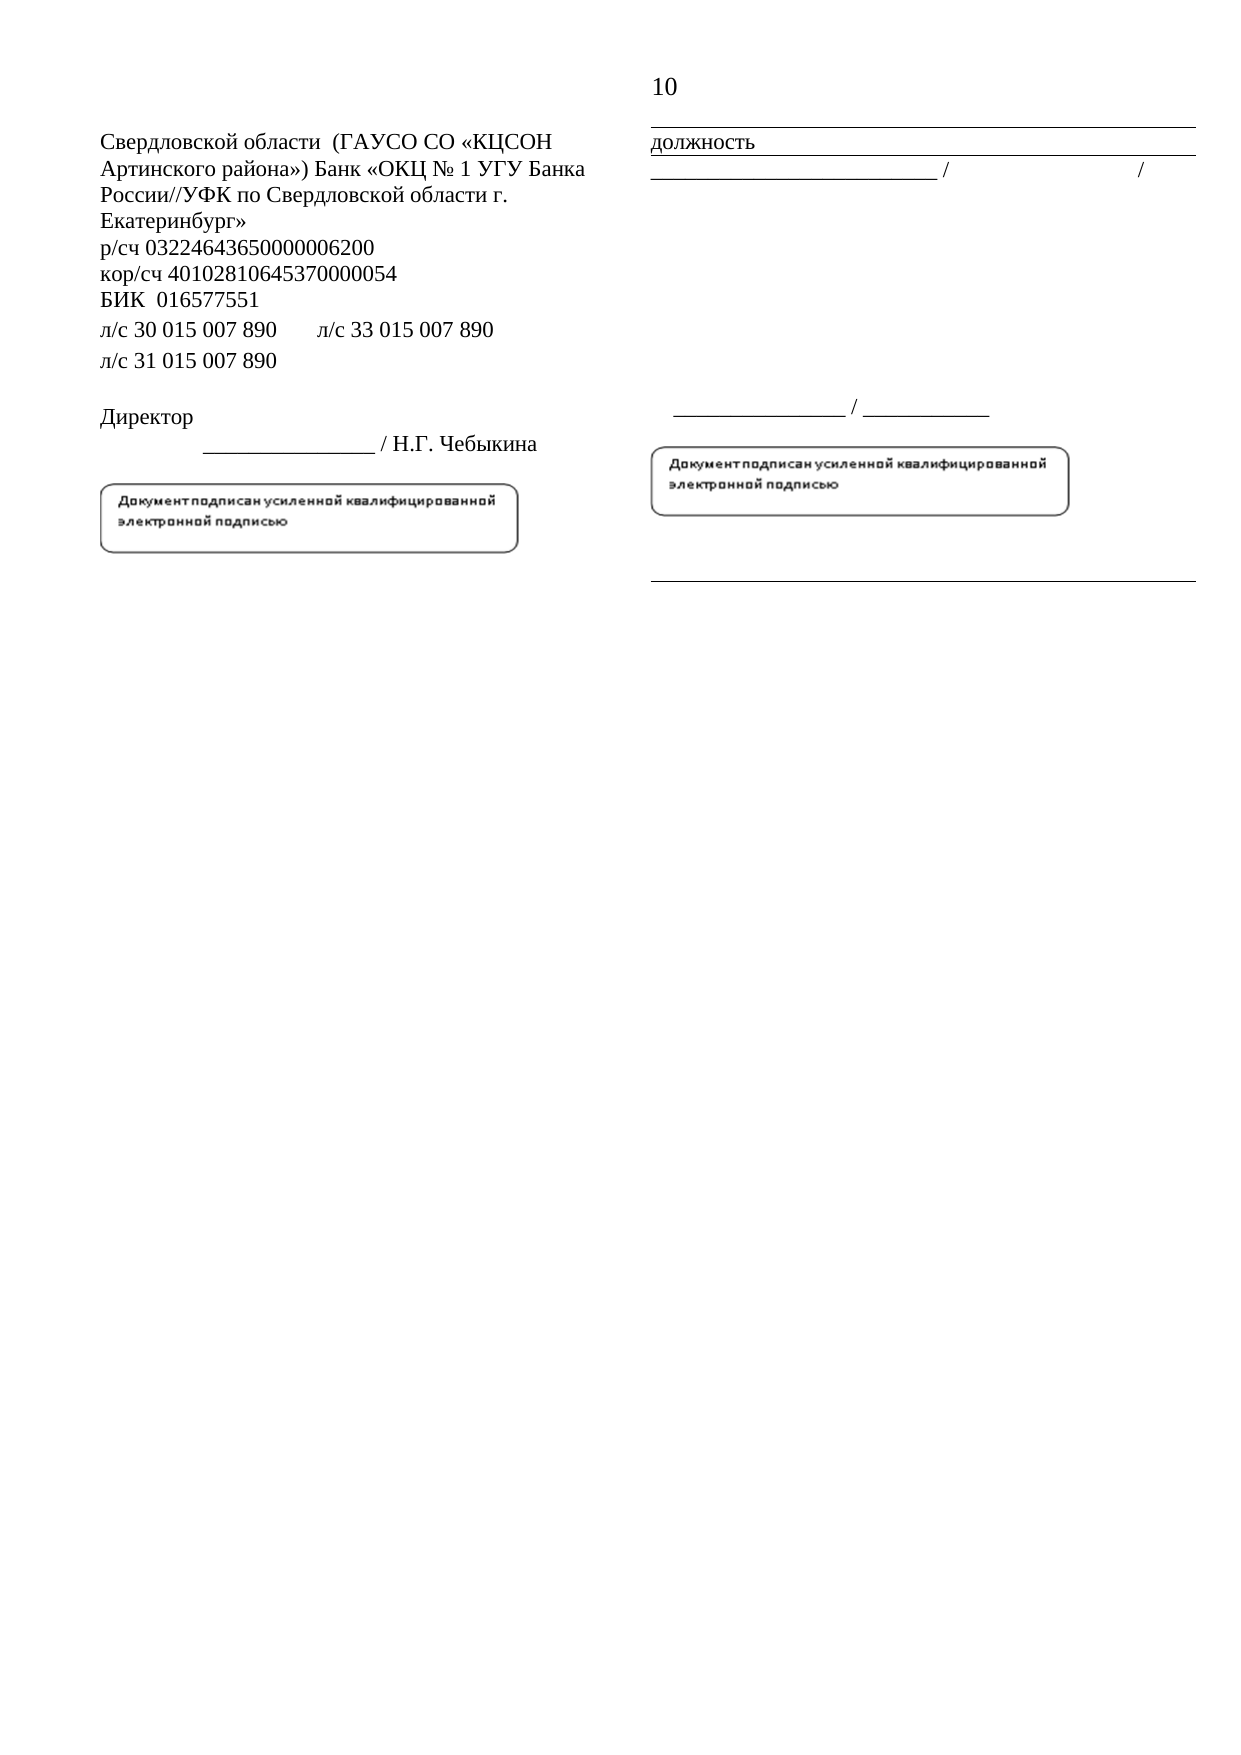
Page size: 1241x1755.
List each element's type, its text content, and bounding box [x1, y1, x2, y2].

table_cell [646, 155, 651, 182]
table_cell Свердловской области (ГАУСО СО «КЦСОН Артинского района») Банк «ОКЦ № 1 УГУ Банка России//УФК по Свердловской области г. Екатеринбург» р/сч 03224643650000006200 кор/сч 40102810645370000054 БИК 016577551 л/с 30 015 007 890 л/с 33 015 007 890 л/с 31 015 007 890 Директор _______________ / Н.Г. Чебыкина [89, 127, 646, 581]
table_cell [646, 182, 651, 581]
table_cell [646, 127, 651, 154]
table_cell должность [651, 128, 1196, 154]
table_cell _________________________ / / [651, 156, 1196, 182]
table_cell _______________ / ___________ [651, 182, 1196, 581]
